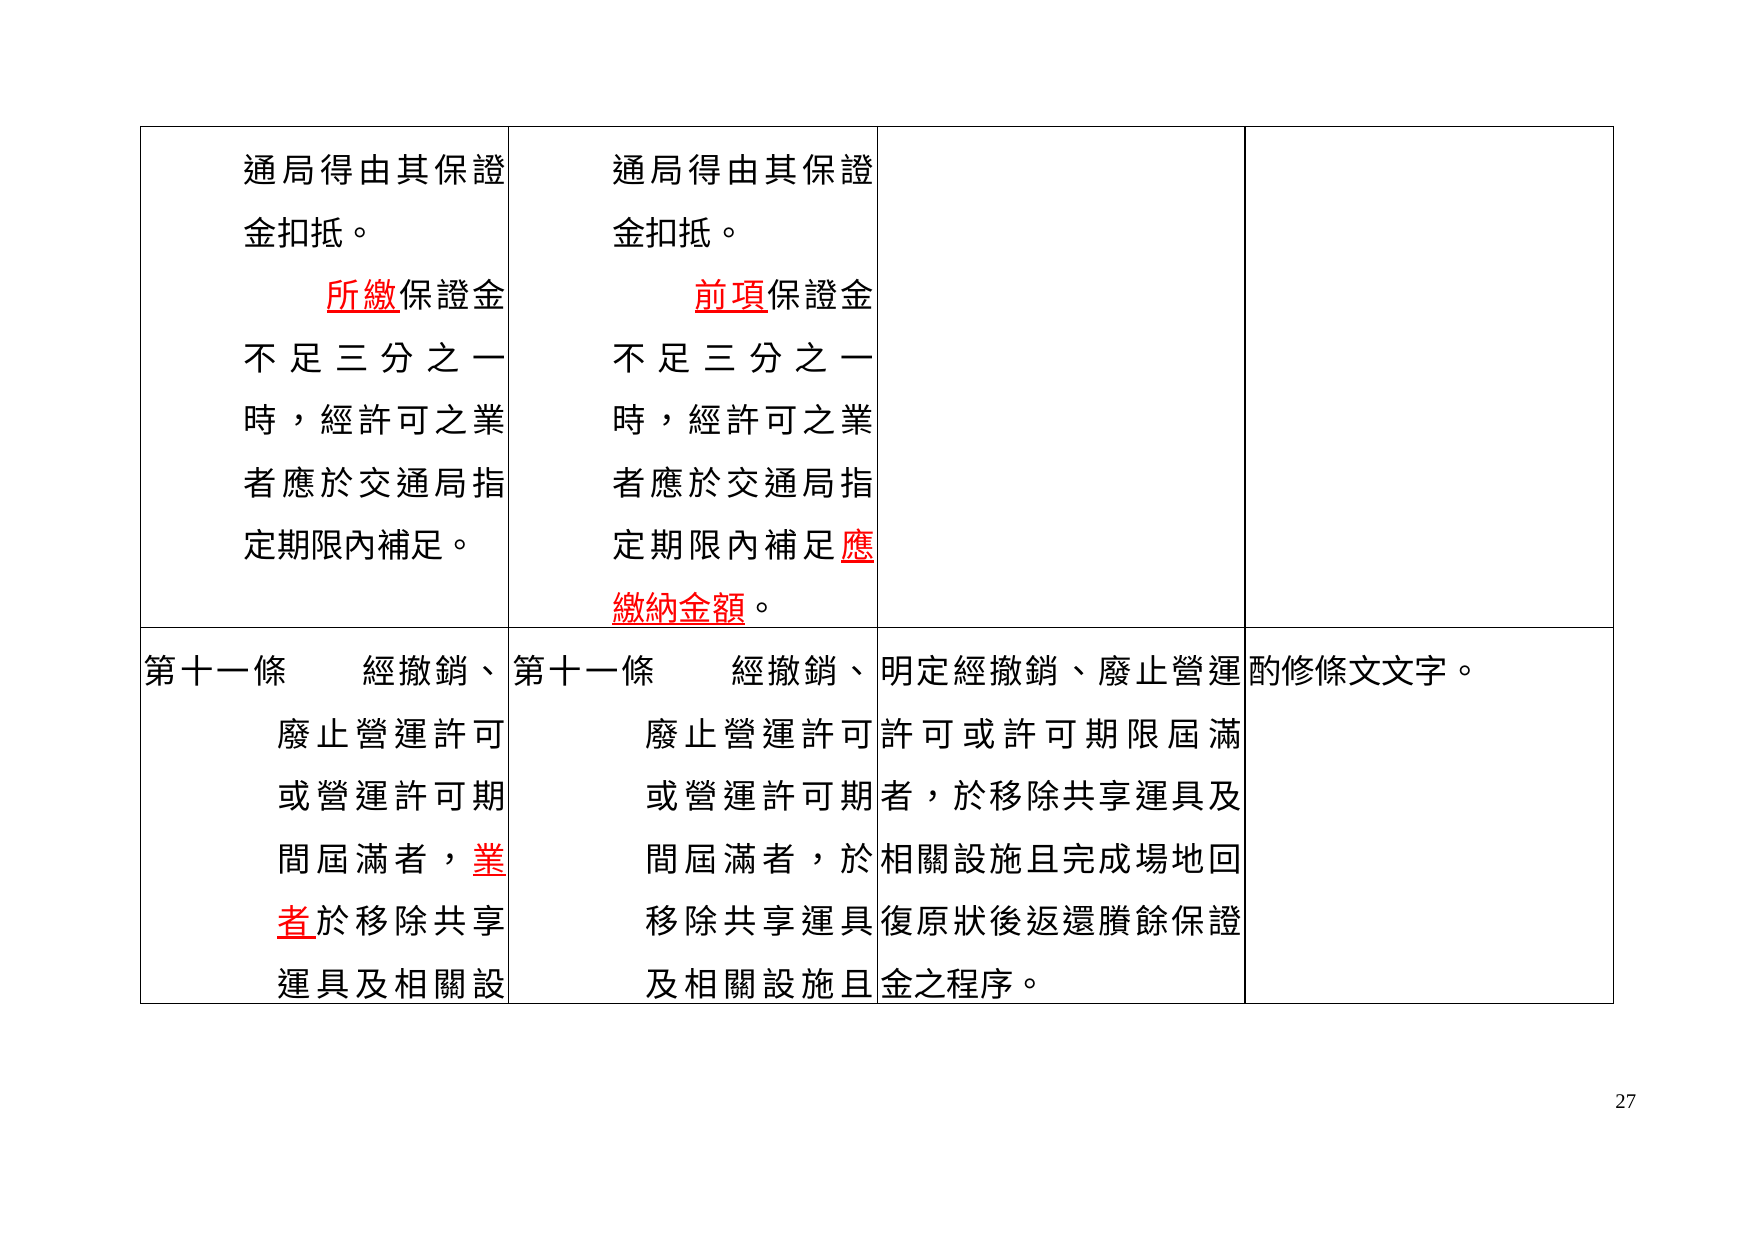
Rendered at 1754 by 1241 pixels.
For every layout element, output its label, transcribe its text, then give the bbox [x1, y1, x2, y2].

table_cell 第十一條 經撤銷、廢止營運許可或營運許可期間屆滿者，業者於移除共享運具及相關設 [141, 628, 508, 1003]
table_cell 明定經撤銷、廢止營運許可或許可期限屆滿者，於移除共享運具及相關設施且完成場地回復原狀後返還賸餘保證金之程序。 [878, 628, 1244, 1003]
table_cell 酌修條文文字。 [1246, 628, 1613, 1003]
table_cell 通局得由其保證金扣抵。 前項保證金不足三分之一時，經許可之業者應於交通局指定期限內補足應繳納金額。 [509, 127, 877, 627]
table_cell [1246, 127, 1613, 627]
table_cell 第十一條 經撤銷、廢止營運許可或營運許可期間屆滿者，於移除共享運具及相關設施且 [509, 628, 877, 1003]
table_cell 通局得由其保證金扣抵。 所繳保證金不足三分之一時，經許可之業者應於交通局指定期限內補足。 [141, 127, 508, 627]
table_cell [878, 127, 1244, 627]
